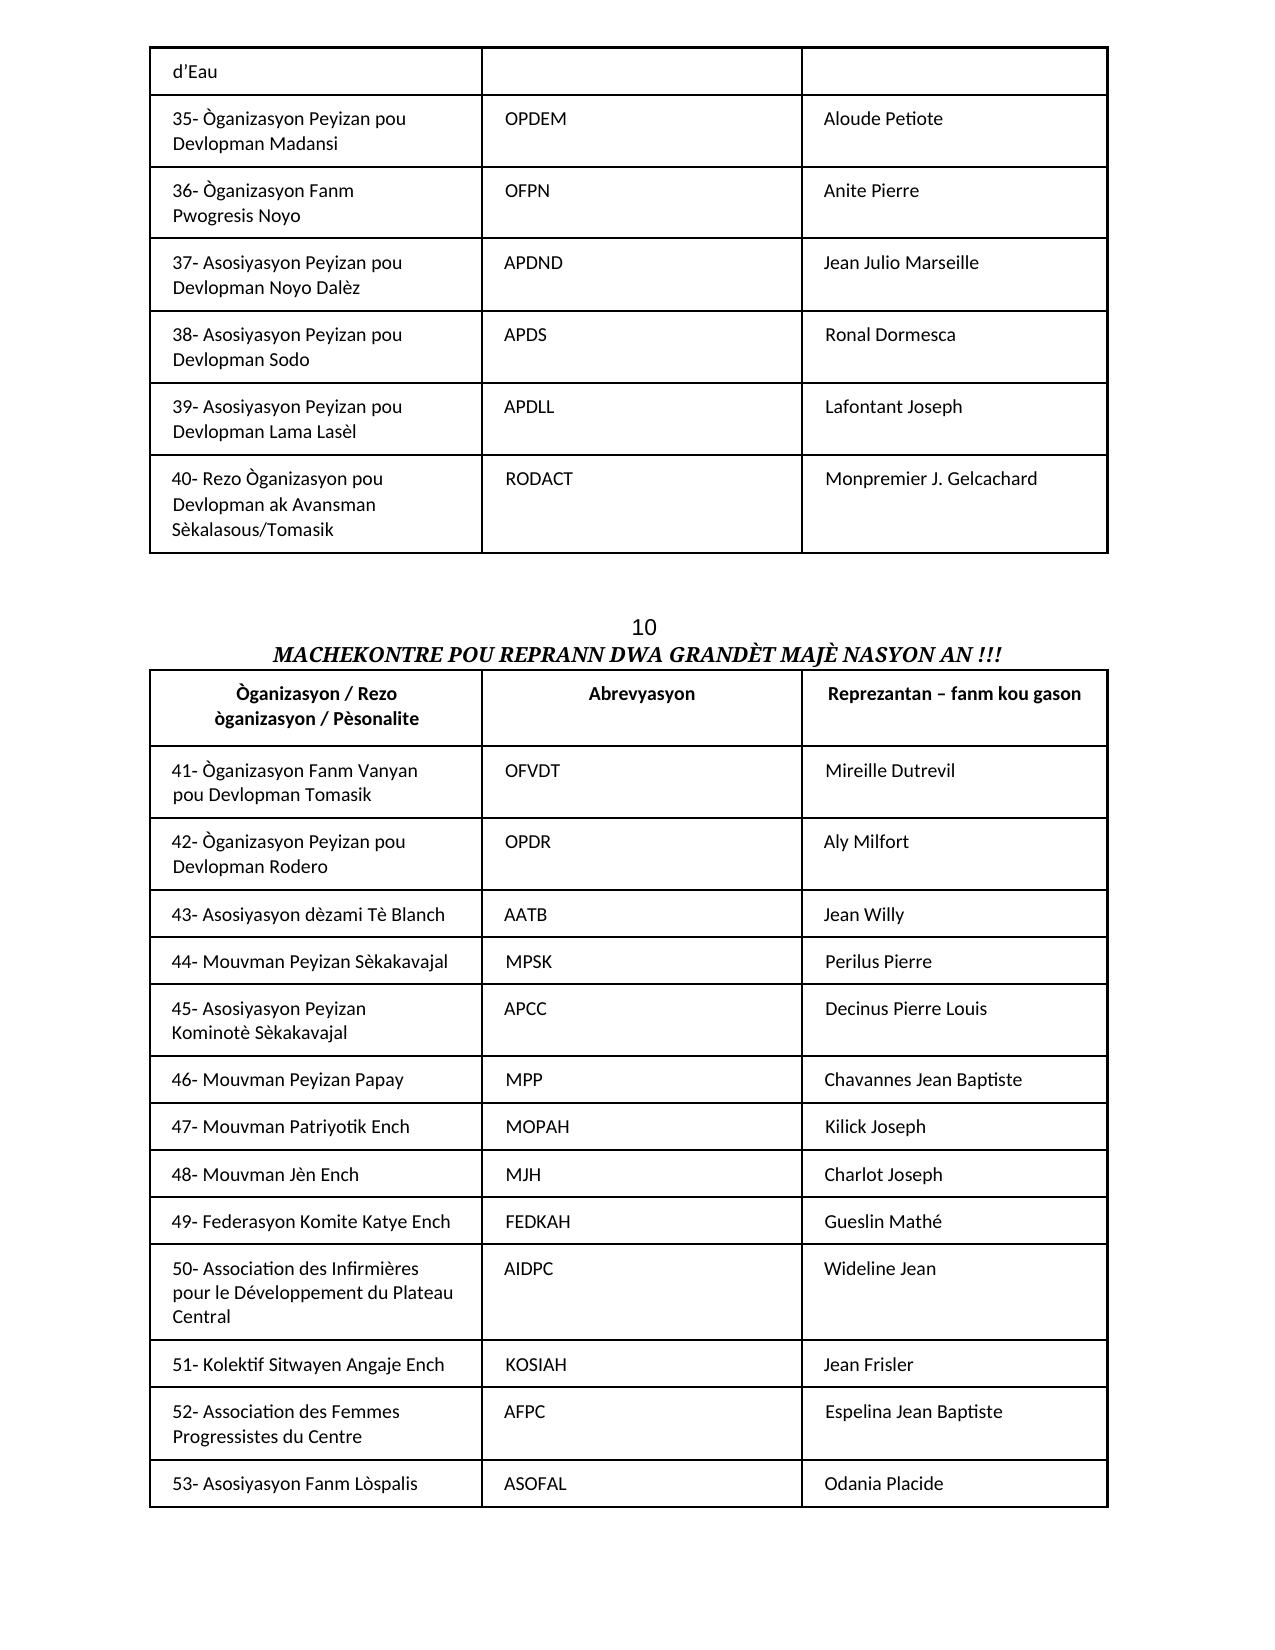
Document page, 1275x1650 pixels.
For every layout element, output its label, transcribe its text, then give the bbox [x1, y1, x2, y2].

table_cell MOPAH [483, 1104, 801, 1149]
table_cell 47‐ Mouvman Patriyotik Ench [151, 1104, 481, 1149]
table_cell 35‐ Òganizasyon Peyizan pou Devlopman Madansi [151, 96, 481, 166]
table_cell Decinus Pierre Louis [803, 985, 1106, 1055]
table_cell 50‐ Association des Infirmières pour le Développement du Plateau Central [151, 1245, 481, 1339]
table_cell Gueslin Mathé [803, 1198, 1106, 1243]
table_header Reprezantan – fanm kou gason [803, 671, 1106, 745]
table_cell Aly Milfort [803, 819, 1106, 889]
text 10 [91, 614, 657, 640]
table_cell 42‐ Òganizasyon Peyizan pou Devlopman Rodero [151, 819, 481, 889]
table_cell 44‐ Mouvman Peyizan Sèkakavajal [151, 938, 481, 983]
table_cell Jean Julio Marseille [803, 239, 1106, 309]
table_cell AIDPC [483, 1245, 801, 1339]
table_cell 49‐ Federasyon Komite Katye Ench [151, 1198, 481, 1243]
table_cell 41‐ Òganizasyon Fanm Vanyan pou Devlopman Tomasik [151, 747, 481, 817]
table_cell Wideline Jean [803, 1245, 1106, 1339]
table_cell Aloude Petiote [803, 96, 1106, 166]
table_cell Espelina Jean Baptiste [803, 1388, 1106, 1459]
table_cell 37‐ Asosiyasyon Peyizan pou Devlopman Noyo Dalèz [151, 239, 481, 309]
table_cell 40‐ Rezo Òganizasyon pou Devlopman ak Avansman Sèkalasous/Tomasik [151, 456, 481, 552]
table_cell [803, 49, 1106, 93]
table_cell Jean Frisler [803, 1341, 1106, 1386]
table_cell FEDKAH [483, 1198, 801, 1243]
table_cell AATB [483, 891, 801, 936]
text MACHEKONTRE POU REPRANN DWA GRANDÈT MAJÈ NASYON AN !!! [91, 640, 1183, 669]
table_cell Jean Willy [803, 891, 1106, 936]
table_cell Chavannes Jean Baptiste [803, 1057, 1106, 1102]
table_cell OFPN [483, 168, 801, 237]
table_cell MPP [483, 1057, 801, 1102]
table_cell [483, 49, 801, 93]
table_cell OPDR [483, 819, 801, 889]
table_cell 51‐ Kolektif Sitwayen Angaje Ench [151, 1341, 481, 1386]
table_cell Monpremier J. Gelcachard [803, 456, 1106, 552]
table_cell Perilus Pierre [803, 938, 1106, 983]
table_cell ASOFAL [483, 1461, 801, 1506]
table_cell 52‐ Association des Femmes Progressistes du Centre [151, 1388, 481, 1459]
table_cell 53‐ Asosiyasyon Fanm Lòspalis [151, 1461, 481, 1506]
table_cell APDND [483, 239, 801, 309]
table_cell 46‐ Mouvman Peyizan Papay [151, 1057, 481, 1102]
table_cell Lafontant Joseph [803, 384, 1106, 454]
table_cell Mireille Dutrevil [803, 747, 1106, 817]
table_cell 38‐ Asosiyasyon Peyizan pou Devlopman Sodo [151, 312, 481, 382]
table_header Abrevyasyon [483, 671, 801, 745]
table_cell APCC [483, 985, 801, 1055]
table_header Òganizasyon / Rezo òganizasyon / Pèsonalite [151, 671, 481, 745]
table_cell 39‐ Asosiyasyon Peyizan pou Devlopman Lama Lasèl [151, 384, 481, 454]
table_cell MPSK [483, 938, 801, 983]
table_cell AFPC [483, 1388, 801, 1459]
table_cell 45‐ Asosiyasyon Peyizan Kominotè Sèkakavajal [151, 985, 481, 1055]
table_cell MJH [483, 1151, 801, 1196]
table_cell APDS [483, 312, 801, 382]
table_cell OFVDT [483, 747, 801, 817]
table_cell Charlot Joseph [803, 1151, 1106, 1196]
table_cell APDLL [483, 384, 801, 454]
table_cell 36‐ Òganizasyon Fanm Pwogresis Noyo [151, 168, 481, 237]
table_cell Ronal Dormesca [803, 312, 1106, 382]
table_cell 43‐ Asosiyasyon dèzami Tè Blanch [151, 891, 481, 936]
table_cell KOSIAH [483, 1341, 801, 1386]
table_cell Odania Placide [803, 1461, 1106, 1506]
table_cell RODACT [483, 456, 801, 552]
table_cell OPDEM [483, 96, 801, 166]
table_cell Kilick Joseph [803, 1104, 1106, 1149]
table_cell Anite Pierre [803, 168, 1106, 237]
table_cell 48‐ Mouvman Jèn Ench [151, 1151, 481, 1196]
table_cell d’Eau [151, 49, 481, 93]
